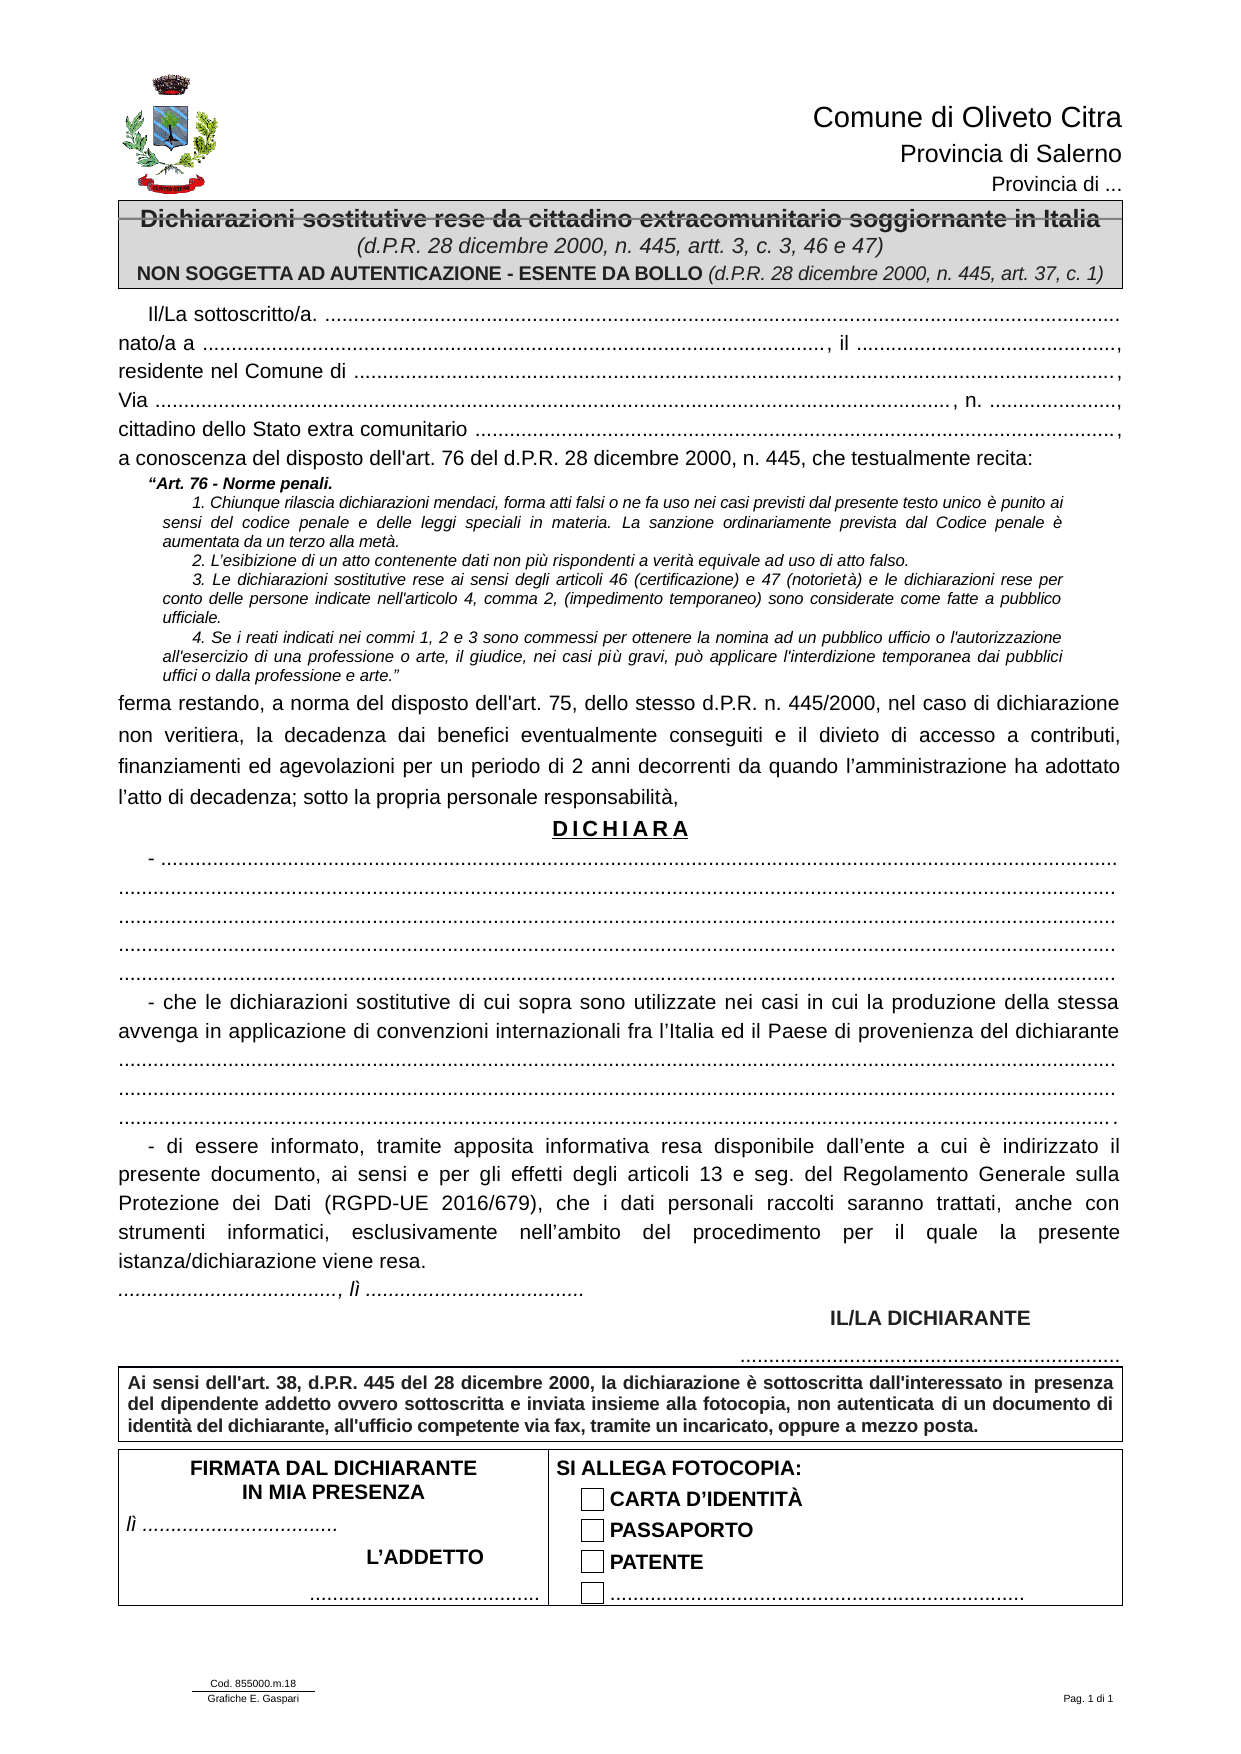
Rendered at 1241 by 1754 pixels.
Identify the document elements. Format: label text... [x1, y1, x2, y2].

text 1. Chiunque rilascia dichiarazioni mendaci, forma atti falsi o ne fa uso nei casi previsti dal presente testo unico è punito ai sensi del codice penale e delle leggi speciali in materia. La sanzione ordinariamente prevista dal Codice penale è aumentata da un terzo alla metà. [162, 493, 1063, 551]
table_header Dichiarazioni sostitutive rese da cittadino extracomunitario soggiornante in Italia (d.P.R. 28 dicembre 2000, n. 445, artt. 3, c. 3, 46 e 47) NON SOGGETTA AD AUTENTICAZIONE - ESENTE DA BOLLO (d.P.R. 28 dicembre 2000, n. 445, art. 37, c. 1) [119, 201, 1122, 217]
table_header Dichiarazioni sostitutive rese da cittadino extracomunitario soggiornante in Italia (d.P.R. 28 dicembre 2000, n. 445, artt. 3, c. 3, 46 e 47) NON SOGGETTA AD AUTENTICAZIONE - ESENTE DA BOLLO (d.P.R. 28 dicembre 2000, n. 445, art. 37, c. 1) [119, 220, 1122, 288]
text 3. Le dichiarazioni sostitutive rese ai sensi degli articoli 46 (certificazione) e 47 (notorietà) e le dichiarazioni rese per conto delle persone indicate nell'articolo 4, comma 2, (impedimento temporaneo) sono considerate come fatte a pubblico ufficiale. [162, 570, 1063, 627]
text Il/La sottoscritto/a. .......................................................................................................................................... nato/a a ............................................................................................................, il ............................................., residente nel Comune di ...................................................................................................................................., Via .........................................................................................................................................., n. ......................, cittadino dello Stato extra comunitario ..............................................................................................................., a conoscenza del disposto dell'art. 76 del d.P.R. 28 dicembre 2000, n. 445, che testualmente recita: [118, 302, 1122, 469]
text ............................................................................................................................................................................. [118, 961, 1122, 985]
text 2. L’esibizione di un atto contenente dati non più rispondenti a verità equivale ad uso di atto falso. [162, 551, 1063, 570]
table_header FIRMATA DAL DICHIARANTE IN MIA PRESENZA lì .................................. L’ADDETTO ........................................ [119, 1450, 548, 1604]
text “Art. 76 - Norme penali. [148, 474, 1093, 493]
text - di essere informato, tramite apposita informativa resa disponibile dall’ente a cui è indirizzato il presente documento, ai sensi e per gli effetti degli articoli 13 e seg. del Regolamento Generale sulla Protezione dei Dati (RGPD-UE 2016/679), che i dati personali raccolti saranno trattati, anche con strumenti informatici, esclusivamente nell’ambito del procedimento per il quale la presente istanza/dichiarazione viene resa. [118, 1133, 1122, 1272]
text 4. Se i reati indicati nei commi 1, 2 e 3 sono commessi per ottenere la nomina ad un pubblico ufficio o l'autorizzazione all'esercizio di una professione o arte, il giudice, nei casi più gravi, può applicare l'interdizione temporanea dai pubblici uffici o dalla professione e arte.” [162, 627, 1063, 685]
table_header SI ALLEGA FOTOCOPIA: CARTA D’IDENTITÀ PASSAPORTO PATENTE ........................................................................ [549, 1450, 1122, 1604]
text ............................................................................................................................................................................. [118, 875, 1122, 899]
text ferma restando, a norma del disposto dell'art. 75, dello stesso d.P.R. n. 445/2000, nel caso di dichiarazione non veritiera, la decadenza dai benefici eventualmente conseguiti e il divieto di accesso a contributi, finanziamenti ed agevolazioni per un periodo di 2 anni decorrenti da quando l’amministrazione ha adottato l’atto di decadenza; sotto la propria personale responsabilità, [118, 691, 1122, 809]
text Provincia di ... [224, 172, 1122, 196]
text Provincia di Salerno [224, 139, 1122, 168]
text Comune di Oliveto Citra [224, 100, 1122, 134]
picture [122, 70, 224, 201]
text ......................................, lì ...................................... [118, 1277, 1122, 1301]
text IL/LA DICHIARANTE [738, 1306, 1122, 1330]
text .................................................................. [738, 1342, 1122, 1366]
text - che le dichiarazioni sostitutive di cui sopra sono utilizzate nei casi in cui la produzione della stessa avvenga in applicazione di convenzioni internazionali fra l’Italia ed il Paese di provenienza del dichiarante ............................................................................................................................................................................. ............................................................................................................................................................................. ............................................................................................................................................................................. [118, 990, 1122, 1129]
text DICHIARA [118, 816, 1122, 841]
text ............................................................................................................................................................................. [118, 903, 1122, 927]
text - ...................................................................................................................................................................... [118, 846, 1122, 870]
table_header Ai sensi dell'art. 38, d.P.R. 445 del 28 dicembre 2000, la dichiarazione è sottoscritta dall'interessato in presenza del dipendente addetto ovvero sottoscritta e inviata insieme alla fotocopia, non autenticata di un documento di identità del dichiarante, all'ufficio competente via fax, tramite un incaricato, oppure a mezzo posta. [119, 1368, 1122, 1441]
text ............................................................................................................................................................................. [118, 932, 1122, 956]
